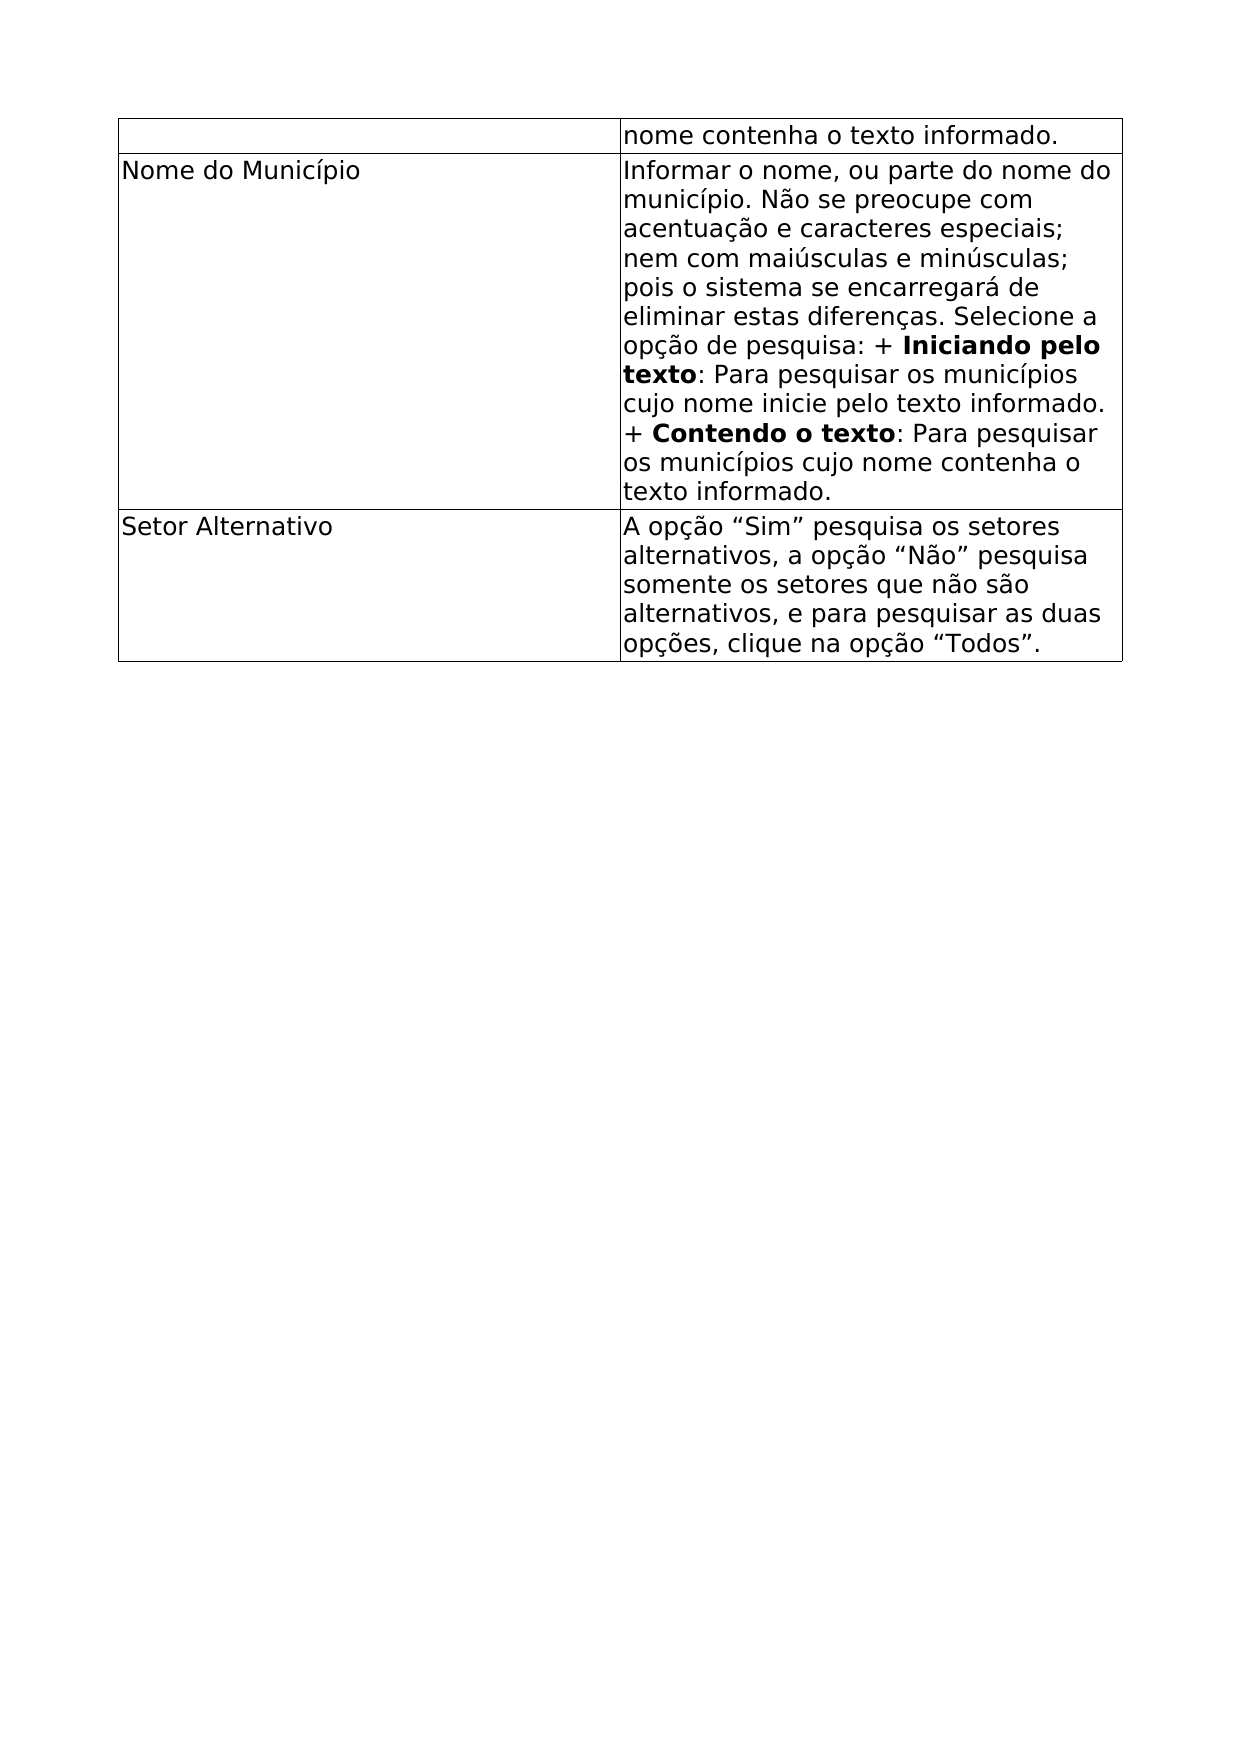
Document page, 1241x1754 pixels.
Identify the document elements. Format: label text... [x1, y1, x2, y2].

table_cell Setor Alternativo [119, 510, 620, 661]
table_cell A opção “Sim” pesquisa os setores alternativos, a opção “Não” pesquisa somente os setores que não são alternativos, e para pesquisar as duas opções, clique na opção “Todos”. [621, 510, 1122, 661]
table_cell [119, 119, 620, 153]
table_cell Nome do Município [119, 154, 620, 509]
table_cell nome contenha o texto informado. [621, 119, 1122, 153]
table_cell Informar o nome, ou parte do nome do município. Não se preocupe com acentuação e caracteres especiais; nem com maiúsculas e minúsculas; pois o sistema se encarregará de eliminar estas diferenças. Selecione a opção de pesquisa: + Iniciando pelo texto: Para pesquisar os municípios cujo nome inicie pelo texto informado. + Contendo o texto: Para pesquisar os municípios cujo nome contenha o texto informado. [621, 154, 1122, 509]
